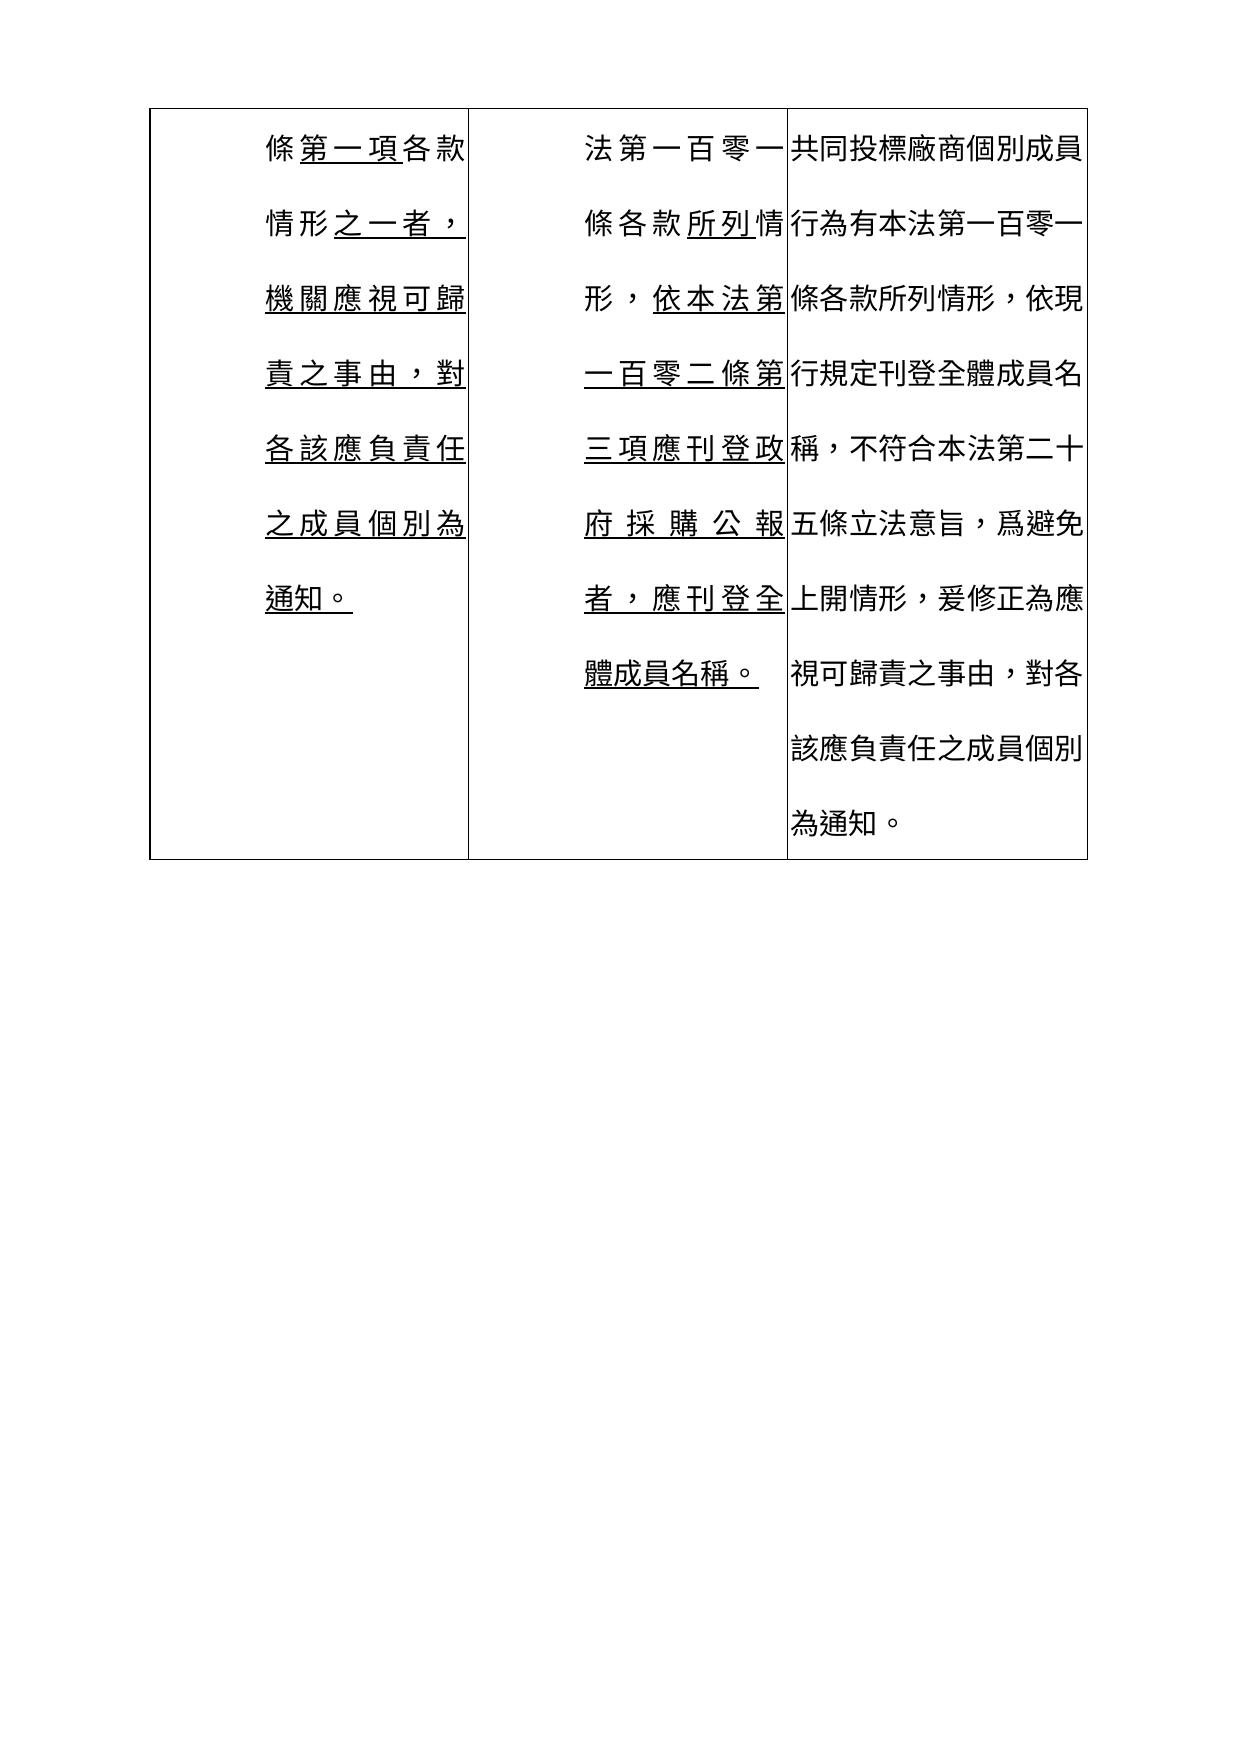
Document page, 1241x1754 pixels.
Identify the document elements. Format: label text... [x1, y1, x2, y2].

table_cell 法第一百零一條各款所列情形，依本法第一百零二條第三項應刊登政府採購公報者，應刊登全體成員名稱。 [469, 109, 787, 859]
table_cell 共同投標廠商個別成員行為有本法第一百零一條各款所列情形，依現行規定刊登全體成員名稱，不符合本法第二十五條立法意旨，爲避免上開情形，爰修正為應視可歸責之事由，對各該應負責任之成員個別為通知。 [788, 109, 1087, 859]
table_cell 條第一項各款情形之一者，機關應視可歸責之事由，對各該應負責任之成員個別為通知。 [151, 109, 468, 859]
